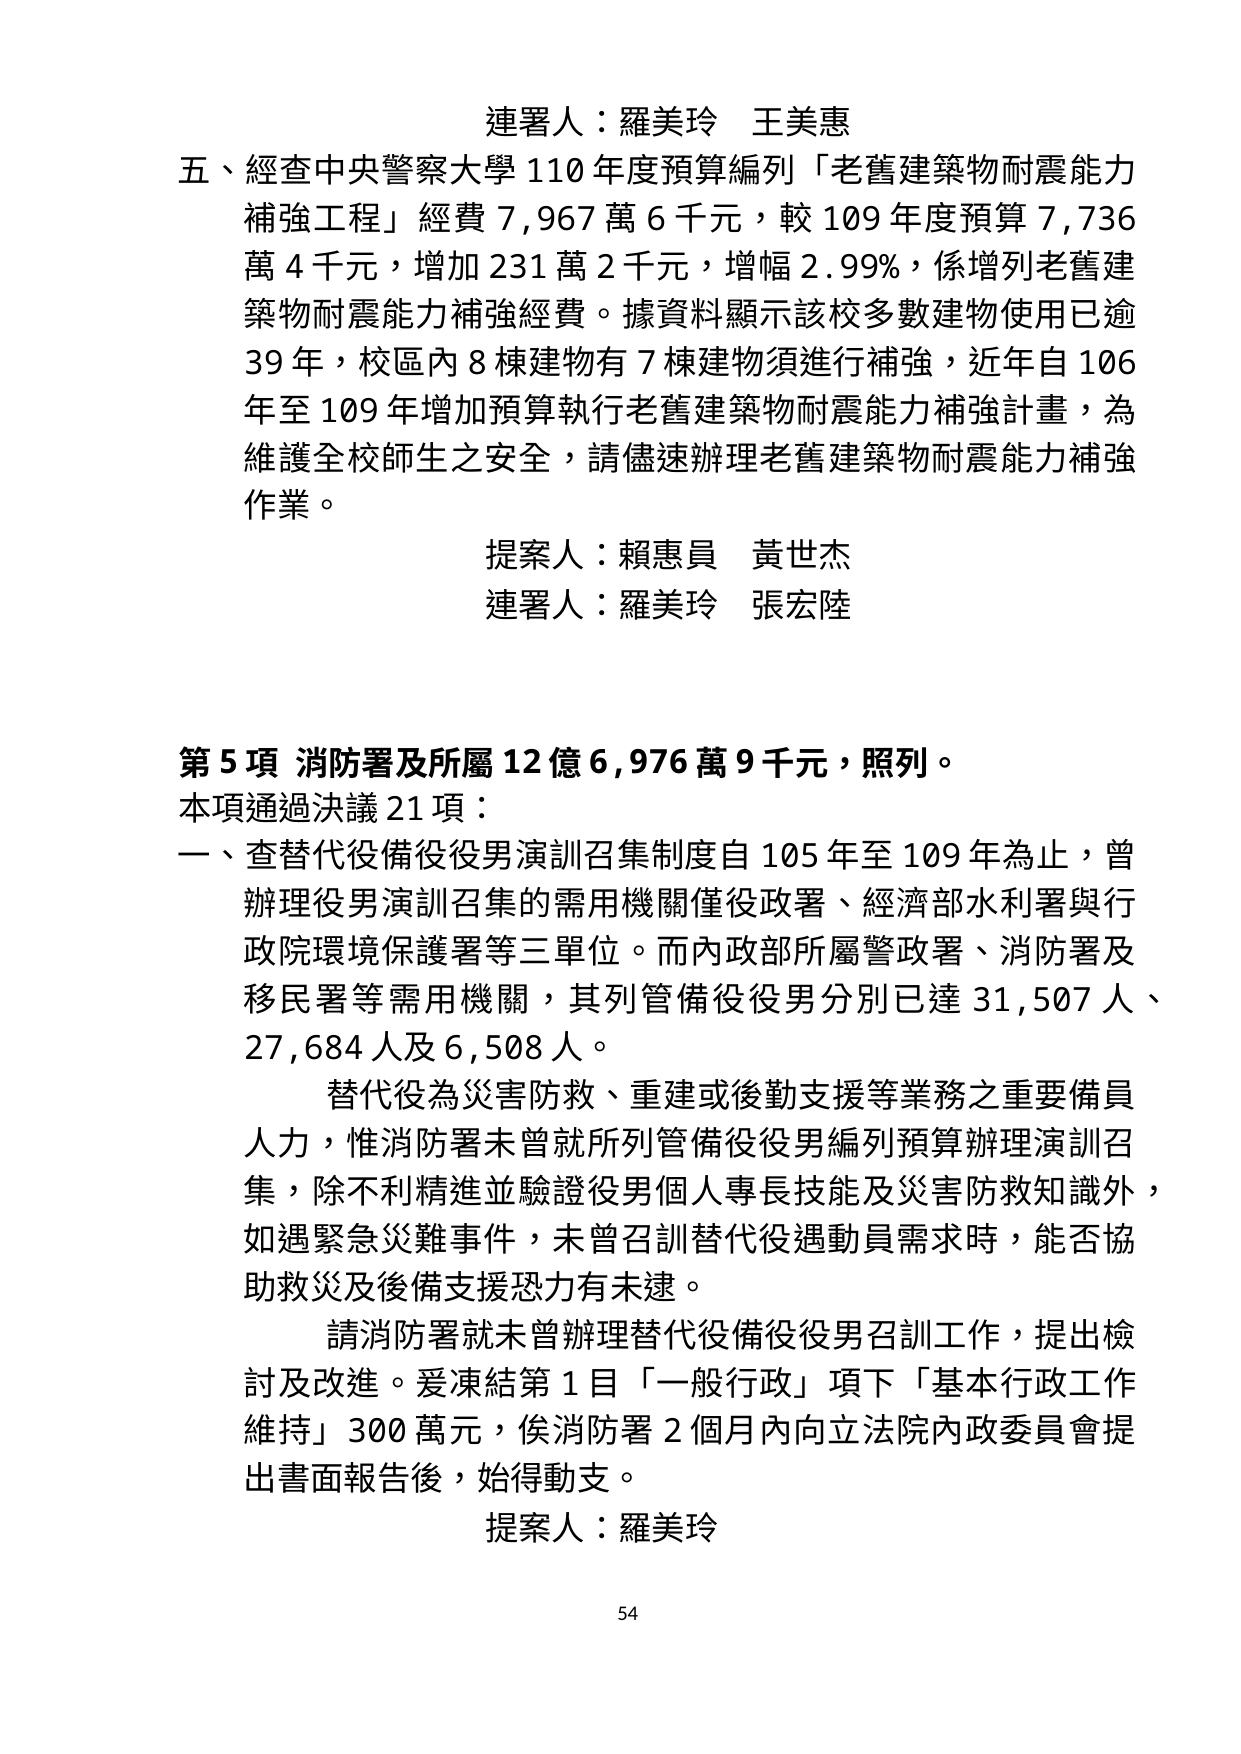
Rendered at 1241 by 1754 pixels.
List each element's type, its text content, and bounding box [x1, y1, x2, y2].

text 一、查替代役備役役男演訓召集制度自105年至109年為止，曾辦理役男演訓召集的需用機關僅役政署、經濟部水利署與行政院環境保護署等三單位。而內政部所屬警政署、消防署及移民署等需用機關，其列管備役役男分別已達31,507人、27,684人及6,508人。 [177, 829, 1137, 1069]
text 提案人：羅美玲 [118, 1500, 1138, 1550]
text 連署人：羅美玲 張宏陸 [118, 577, 1138, 627]
text 五、經查中央警察大學110年度預算編列「老舊建築物耐震能力補強工程」經費7,967萬6千元，較109年度預算7,736萬4千元，增加231萬2千元，增幅2.99%，係增列老舊建築物耐震能力補強經費。據資料顯示該校多數建物使用已逾39年，校區內8棟建物有7棟建物須進行補強，近年自106年至109年增加預算執行老舊建築物耐震能力補強計畫，為維護全校師生之安全，請儘速辦理老舊建築物耐震能力補強作業。 [177, 144, 1137, 527]
text 請消防署就未曾辦理替代役備役役男召訓工作，提出檢討及改進。爰凍結第1目「一般行政」項下「基本行政工作維持」300萬元，俟消防署2個月內向立法院內政委員會提出書面報告後，始得動支。 [243, 1309, 1137, 1500]
text 本項通過決議21項： [178, 782, 1139, 829]
text 提案人：賴惠員 黃世杰 [118, 527, 1138, 577]
text 替代役為災害防救、重建或後勤支援等業務之重要備員人力，惟消防署未曾就所列管備役役男編列預算辦理演訓召集，除不利精進並驗證役男個人專長技能及災害防救知識外，如遇緊急災難事件，未曾召訓替代役遇動員需求時，能否協助救災及後備支援恐力有未逮。 [243, 1069, 1137, 1309]
text 第5項 消防署及所屬12億6,976萬9千元，照列。 [178, 719, 1138, 782]
text 連署人：羅美玲 王美惠 [118, 94, 1138, 144]
